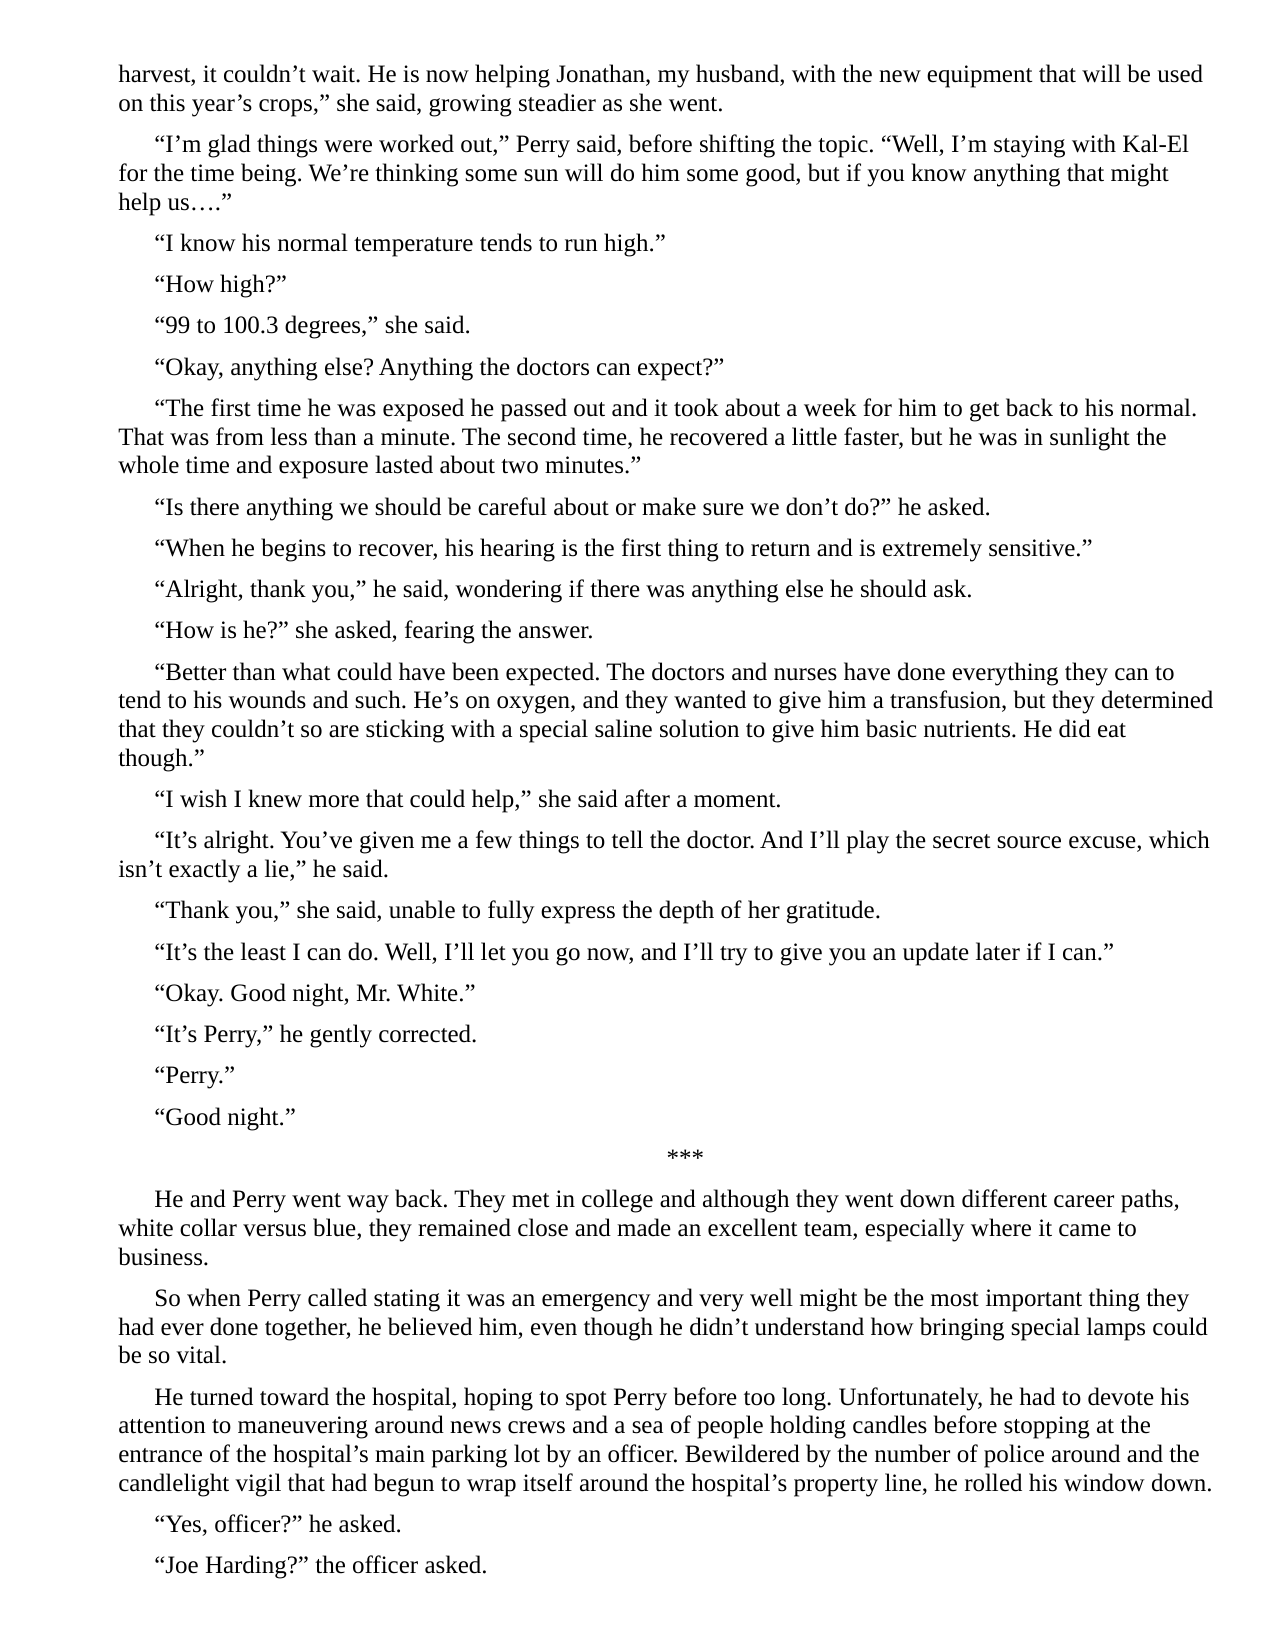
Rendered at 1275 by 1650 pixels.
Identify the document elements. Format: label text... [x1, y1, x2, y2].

text “How high?” [118, 269, 1216, 298]
text *** [118, 1143, 1216, 1172]
text “Alright, thank you,” he said, wondering if there was anything else he should ask. [118, 574, 1216, 603]
text He and Perry went way back. They met in college and although they went down different career paths, white collar versus blue, they remained close and made an excellent team, especially where it came to business. [118, 1184, 1216, 1270]
text “Okay, anything else? Anything the doctors can expect?” [118, 352, 1216, 380]
text So when Perry called stating it was an emergency and very well might be the most important thing they had ever done together, he believed him, even though he didn’t understand how bringing special lamps could be so vital. [118, 1283, 1216, 1369]
text “It’s alright. You’ve given me a few things to tell the doctor. And I’ll play the secret source excuse, which isn’t exactly a lie,” he said. [118, 825, 1216, 883]
text “Perry.” [118, 1060, 1216, 1089]
text “Okay. Good night, Mr. White.” [118, 978, 1216, 1007]
text “How is he?” she asked, fearing the answer. [118, 615, 1216, 644]
text “I wish I knew more that could help,” she said after a moment. [118, 784, 1216, 813]
text “Joe Harding?” the officer asked. [118, 1550, 1216, 1579]
text “99 to 100.3 degrees,” she said. [118, 310, 1216, 339]
text “Thank you,” she said, unable to fully express the depth of her gratitude. [118, 895, 1216, 924]
text “It’s Perry,” he gently corrected. [118, 1019, 1216, 1048]
text “I know his normal temperature tends to run high.” [118, 228, 1216, 257]
text “I’m glad things were worked out,” Perry said, before shifting the topic. “Well, I’m staying with Kal-El for the time being. We’re thinking some sun will do him some good, but if you know anything that might help us….” [118, 129, 1216, 215]
text “Is there anything we should be careful about or make sure we don’t do?” he asked. [118, 492, 1216, 520]
text harvest, it couldn’t wait. He is now helping Jonathan, my husband, with the new equipment that will be used on this year’s crops,” she said, growing steadier as she went. [118, 59, 1216, 117]
text “When he begins to recover, his hearing is the first thing to return and is extremely sensitive.” [118, 533, 1216, 562]
text “It’s the least I can do. Well, I’ll let you go now, and I’ll try to give you an update later if I can.” [118, 937, 1216, 965]
text “Yes, officer?” he asked. [118, 1509, 1216, 1538]
text He turned toward the hospital, hoping to spot Perry before too long. Unfortunately, he had to devote his attention to maneuvering around news crews and a sea of people holding candles before stopping at the entrance of the hospital’s main parking lot by an officer. Bewildered by the number of police around and the candlelight vigil that had begun to wrap itself around the hospital’s property line, he rolled his window down. [118, 1382, 1216, 1497]
text “The first time he was exposed he passed out and it took about a week for him to get back to his normal. That was from less than a minute. The second time, he recovered a little faster, but he was in sunlight the whole time and exposure lasted about two minutes.” [118, 393, 1216, 479]
text “Good night.” [118, 1102, 1216, 1130]
text “Better than what could have been expected. The doctors and nurses have done everything they can to tend to his wounds and such. He’s on oxygen, and they wanted to give him a transfusion, but they determined that they couldn’t so are sticking with a special saline solution to give him basic nutrients. He did eat though.” [118, 657, 1216, 772]
